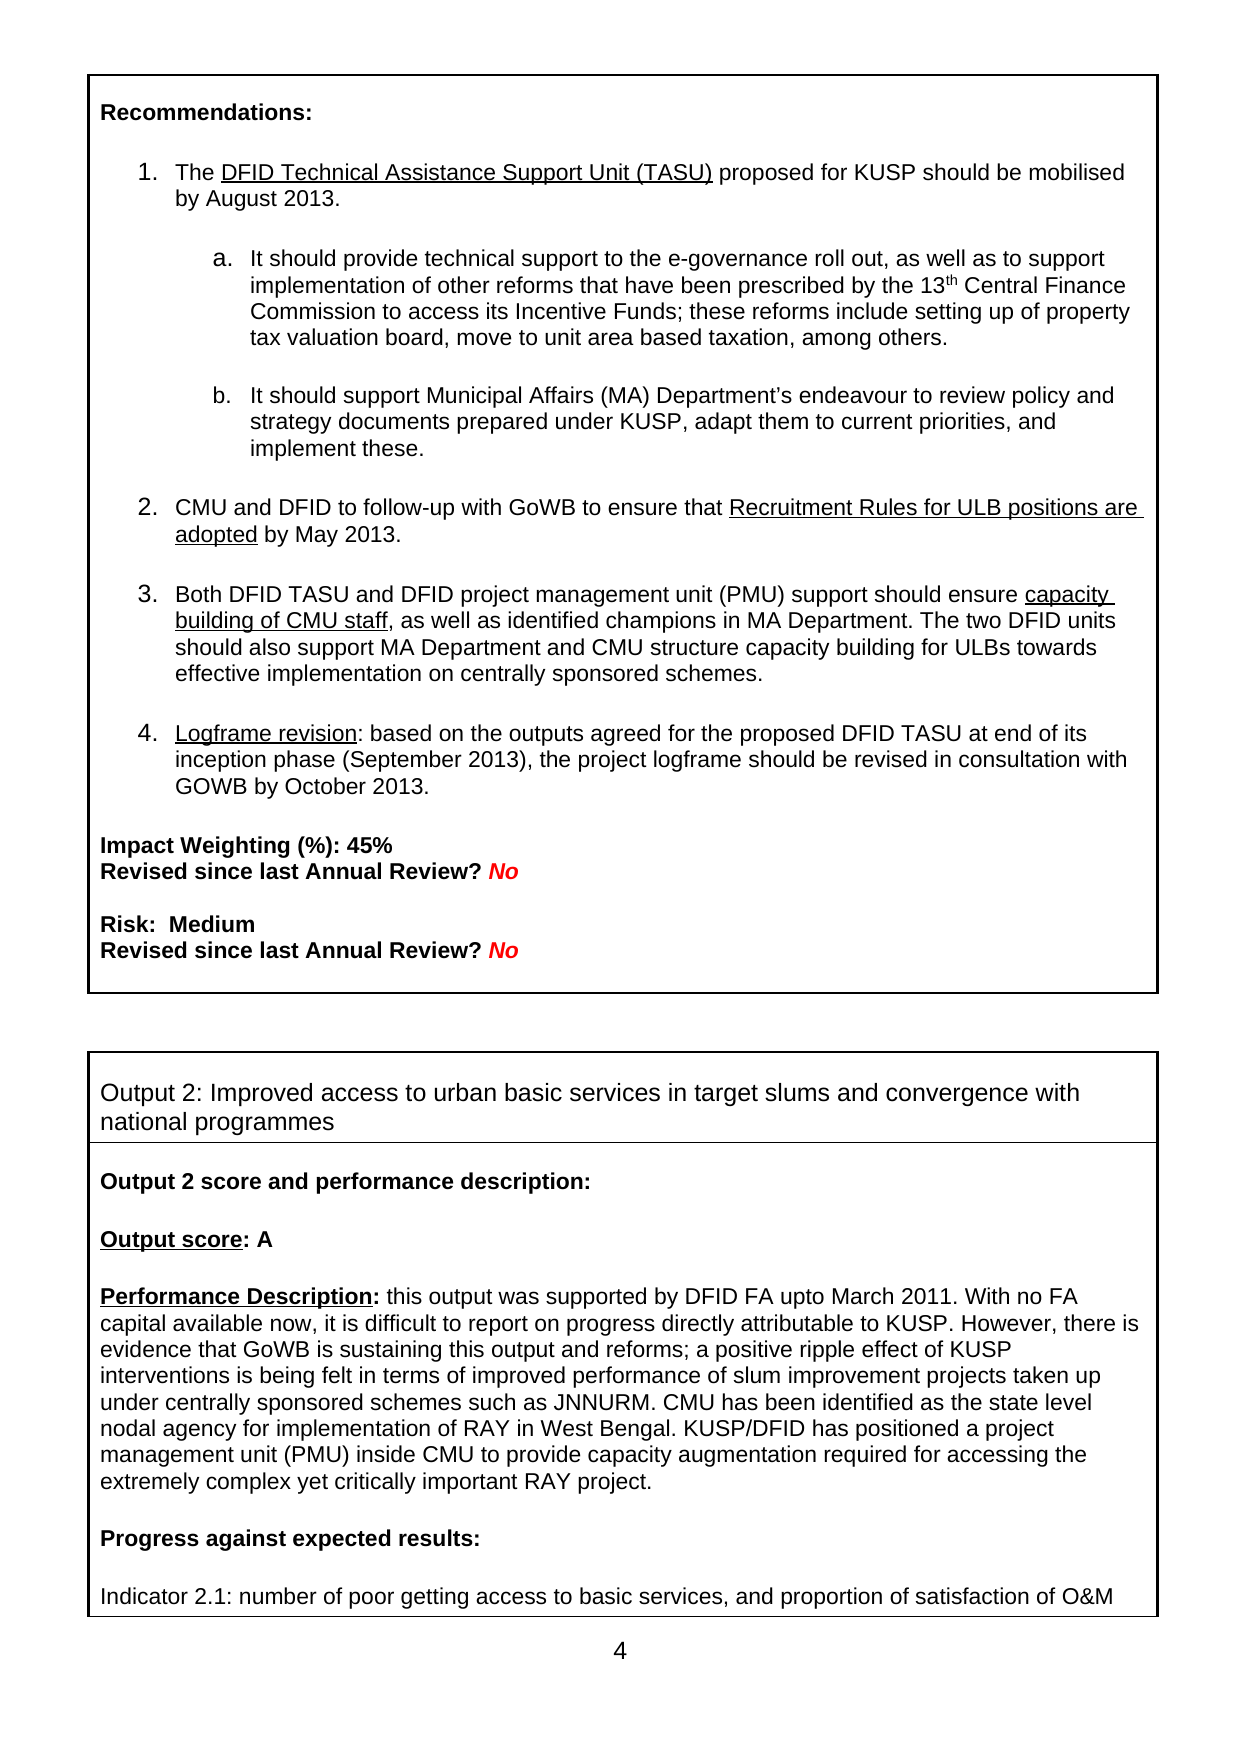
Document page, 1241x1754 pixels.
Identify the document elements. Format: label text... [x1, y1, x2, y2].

table_cell Output 2 score and performance description: Output score: A Performance Description: this output was supported by DFID FA upto March 2011. With no FA capital available now, it is difficult to report on progress directly attributable to KUSP. However, there is evidence that GoWB is sustaining this output and reforms; a positive ripple effect of KUSP interventions is being felt in terms of improved performance of slum improvement projects taken up under centrally sponsored schemes such as JNNURM. CMU has been identified as the state level nodal agency for implementation of RAY in West Bengal. KUSP/DFID has positioned a project management unit (PMU) inside CMU to provide capacity augmentation required for accessing the extremely complex yet critically important RAY project. [90, 1143, 1156, 1500]
table_header Output 2: Improved access to urban basic services in target slums and convergence with national programmes [90, 1053, 1156, 1142]
table_cell Progress against expected results: Indicator 2.1: number of poor getting access to basic services, and proportion of satisfaction of O&M Baseline: nil (2005-06); target: 1.2 million (2012) KUSP has so far directly benefited 1.32 million slum dwellers by providing access to improved water and sanitation; an additional 55,000 urban poor have benefited this reporting year from intra-municipal infrastructure (water, sanitation, drainage, low-income housing) from West Bengal Municipal Development Fund (WBMDF). Indicator 2.2: number of households taken out of poverty through coordinated Mission approach. Baseline: nil (2005-06); target: 7000 (2011) Till date, about 26,000 households have benefited from coordinated Mission approach against the 7,000 household target through the Mission for Elimination of Poverty in Municipal Areas (MEPMA). However, since CMU was appointed the state level nodal agency (SLNA) for RAY, coordinated mission approach for urban poverty reduction in the state is being ensured by CMU. Consequently. MEPMA has become non-operational unit for now. However, a coordinated approach to pro-poor development in ULBs in the state is being led by CMU, primarily on account of the legacy built by KUSP. CMU is also expected to play a leading role in accessing of the proposed National Urban Livelihoods Mission (NULM); it is already playing the pivotal role on taking forward urban health projects in the state in association with State Urban Development Authority. Urban sanitation remains the only area where a coordinated approach does not exist in the state in spite of the West Bengal Urban Sanitation Strategy being developed under KUSP and adopted by GoWB. Target 2.3: proportion of target slum dwellers reporting Honorary Health Workers (HHW) as first point of contact for RCH and immunization purposes Baseline: nil (2005-06); target: 60% (2012) An independent evaluation (2011) indicated that 79% slum households reported HHW as the first point of contact for RCH and immunisation. Due to limited resource availability, KUSP TA is not being used directly for urban health related activities although CMU remains at the centre of GoWB’s policy/strategy formulation on urban health, and has taken a number of initiatives that were originally introduced through KUSP. This includes scaling up work on vaccination/immunisation in urban areas, setting up health clinics in urban areas, and setting up of reproductive child heath (RCH) centres in each ULB. Other Relevant Information West Bengal Municipal Development Fund (WBMDF): As part of the KUSP FA support (upto 2011) a municipal development fund for West Bengal was set-up with a corpus contribution of Rs.82.6 crore from DFID and Rs.37.83 from state government, ULBs and urban para-statals. WBMDF primarily funds intra-municipal infrastructure projects and has been instrumental for ULBs to access central schemes such as JNNURM where the ULB component is usually raised from the Fund. In 2012-13 reporting period, projects of Rs.5.58 crores (£0.65 million) have been approved by WBMDF. However, loan sanction under WBMDF has been reducing over the last two years, primarily on account of JNNURM coming to a close (see figure below). Recommendations: Coordinated mission approach on sanitation: the proposed DFID TASU should look at taking up a coordinated approach towards improving urban sanitation in West Bengal. It should support preparation of city sanitation plans for upto five ULBs, It should support adoption of service level benchmarks (water, sanitation, solid waste management) for urban areas of West Bengal, and preparation of performance improvement plans and institutions strengthening improvement plans. The logframe amendment exercise should discard outputs that are no longer directly supported by DFID, and being sustained entirely by GoWB funding. DFID needs to consider if it is useful to have a membership on the Board of Trustees of municipal development funds set-up by DFID. While on one hand this provides opportunities to engage at state-level beyond DFID FA support, on the other hand the decision needs to be balanced with risks posed with this approach. Impact Weighting (%): 40% Revised since last Annual Review? No Risk: Medium Revised since last Annual Review? No [90, 1500, 1156, 1616]
table_cell Recommendations: The DFID Technical Assistance Support Unit (TASU) proposed for KUSP should be mobilised by August 2013. It should provide technical support to the e-governance roll out, as well as to support implementation of other reforms that have been prescribed by the 13th Central Finance Commission to access its Incentive Funds; these reforms include setting up of property tax valuation board, move to unit area based taxation, among others. It should support Municipal Affairs (MA) Department’s endeavour to review policy and strategy documents prepared under KUSP, adapt them to current priorities, and implement these. CMU and DFID to follow-up with GoWB to ensure that Recruitment Rules for ULB positions are adopted by May 2013. Both DFID TASU and DFID project management unit (PMU) support should ensure capacity building of CMU staff, as well as identified champions in MA Department. The two DFID units should also support MA Department and CMU structure capacity building for ULBs towards effective implementation on centrally sponsored schemes. Logframe revision: based on the outputs agreed for the proposed DFID TASU at end of its inception phase (September 2013), the project logframe should be revised in consultation with GOWB by October 2013. Impact Weighting (%): 45% Revised since last Annual Review? No Risk: Medium Revised since last Annual Review? No [90, 76, 1156, 992]
